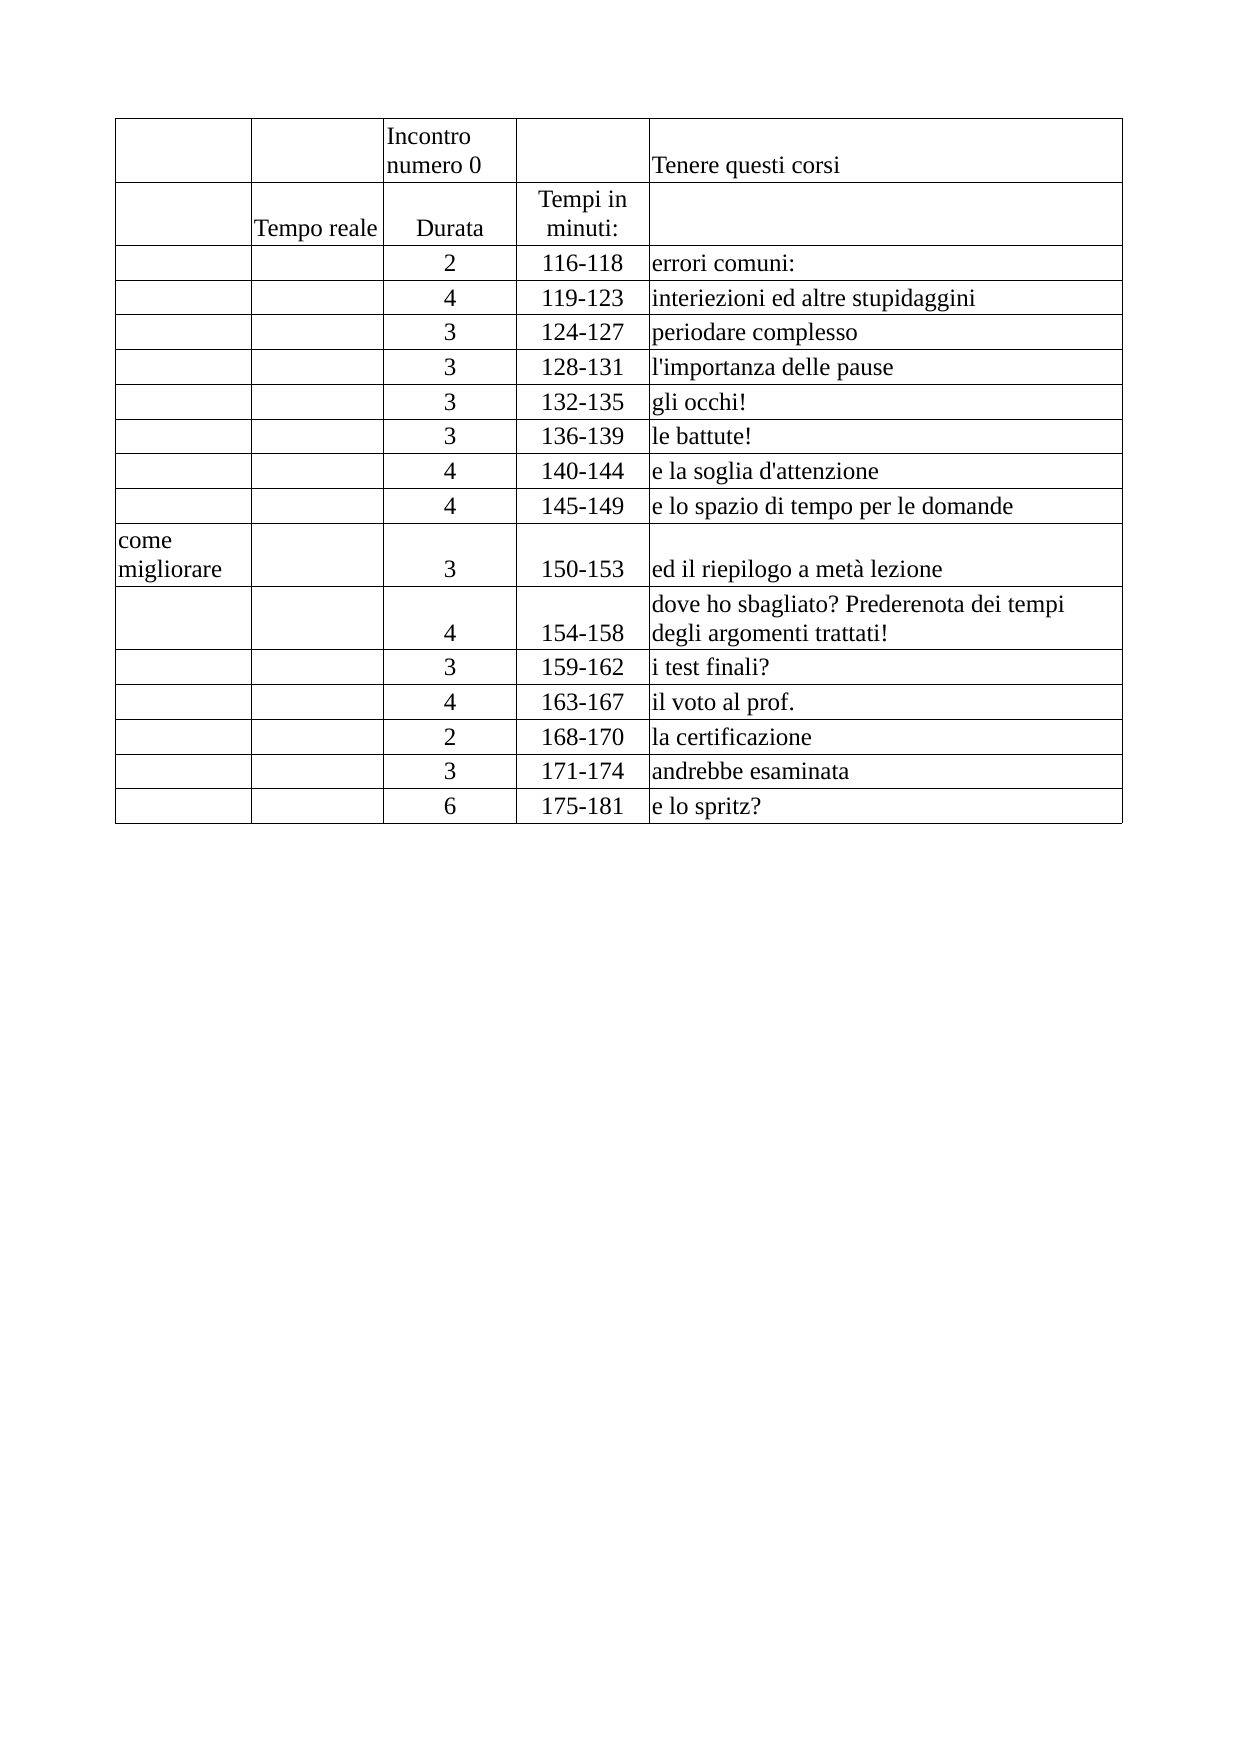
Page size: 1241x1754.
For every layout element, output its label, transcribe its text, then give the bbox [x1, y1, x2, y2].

table_cell 3 [384, 385, 516, 418]
table_cell [252, 587, 383, 649]
table_cell 171-174 [517, 755, 649, 788]
table_cell 3 [384, 315, 516, 349]
table_cell 116-118 [517, 246, 649, 280]
table_cell la certificazione [650, 720, 1122, 753]
table_cell 124-127 [517, 315, 649, 349]
table_cell [116, 454, 251, 488]
table_cell e la soglia d'attenzione [650, 454, 1122, 488]
table_cell [252, 720, 383, 753]
table_cell [252, 489, 383, 522]
table_cell [116, 489, 251, 522]
table_cell 145-149 [517, 489, 649, 522]
table_cell 154-158 [517, 587, 649, 649]
table_header Incontro numero 0 [384, 119, 516, 182]
table_cell 132-135 [517, 385, 649, 418]
table_cell le battute! [650, 420, 1122, 453]
table_cell [116, 650, 251, 684]
table_cell come migliorare [116, 524, 251, 586]
table_cell 163-167 [517, 685, 649, 719]
table_cell Tempi in minuti: [517, 183, 649, 245]
table_cell 168-170 [517, 720, 649, 753]
table_cell 2 [384, 246, 516, 280]
table_cell 150-153 [517, 524, 649, 586]
table_cell i test finali? [650, 650, 1122, 684]
table_cell 2 [384, 720, 516, 753]
table_cell [252, 315, 383, 349]
table_header [252, 119, 383, 182]
table_cell [116, 755, 251, 788]
table_cell il voto al prof. [650, 685, 1122, 719]
table_cell 3 [384, 420, 516, 453]
table_cell 4 [384, 489, 516, 522]
table_cell periodare complesso [650, 315, 1122, 349]
table_cell 3 [384, 350, 516, 384]
table_cell [252, 685, 383, 719]
table_cell 4 [384, 454, 516, 488]
table_cell [252, 385, 383, 418]
table_cell 136-139 [517, 420, 649, 453]
table_header [116, 119, 251, 182]
table_cell [650, 183, 1122, 245]
table_cell 3 [384, 524, 516, 586]
table_cell [252, 524, 383, 586]
table_cell interiezioni ed altre stupidaggini [650, 281, 1122, 314]
table_cell [116, 385, 251, 418]
table_cell [252, 350, 383, 384]
table_cell 159-162 [517, 650, 649, 684]
table_cell [116, 281, 251, 314]
table_cell 128-131 [517, 350, 649, 384]
table_cell [116, 789, 251, 823]
table_cell l'importanza delle pause [650, 350, 1122, 384]
table_cell [116, 420, 251, 453]
table_cell dove ho sbagliato? Prederenota dei tempi degli argomenti trattati! [650, 587, 1122, 649]
table_cell 175-181 [517, 789, 649, 823]
table_cell ed il riepilogo a metà lezione [650, 524, 1122, 586]
table_cell gli occhi! [650, 385, 1122, 418]
table_header [517, 119, 649, 182]
table_cell [116, 587, 251, 649]
table_cell [252, 246, 383, 280]
table_cell [252, 281, 383, 314]
table_cell andrebbe esaminata [650, 755, 1122, 788]
table_cell 4 [384, 685, 516, 719]
table_header Tenere questi corsi [650, 119, 1122, 182]
table_cell 119-123 [517, 281, 649, 314]
table_cell 3 [384, 650, 516, 684]
table_cell [116, 183, 251, 245]
table_cell [252, 454, 383, 488]
table_cell Tempo reale [252, 183, 383, 245]
table_cell errori comuni: [650, 246, 1122, 280]
table_cell Durata [384, 183, 516, 245]
table_cell [252, 789, 383, 823]
table_cell e lo spazio di tempo per le domande [650, 489, 1122, 522]
table_cell [116, 350, 251, 384]
table_cell 4 [384, 281, 516, 314]
table_cell 6 [384, 789, 516, 823]
table_cell [116, 246, 251, 280]
table_cell 4 [384, 587, 516, 649]
table_cell 3 [384, 755, 516, 788]
table_cell [116, 720, 251, 753]
table_cell 140-144 [517, 454, 649, 488]
table_cell e lo spritz? [650, 789, 1122, 823]
table_cell [116, 315, 251, 349]
table_cell [252, 420, 383, 453]
table_cell [252, 650, 383, 684]
table_cell [116, 685, 251, 719]
table_cell [252, 755, 383, 788]
